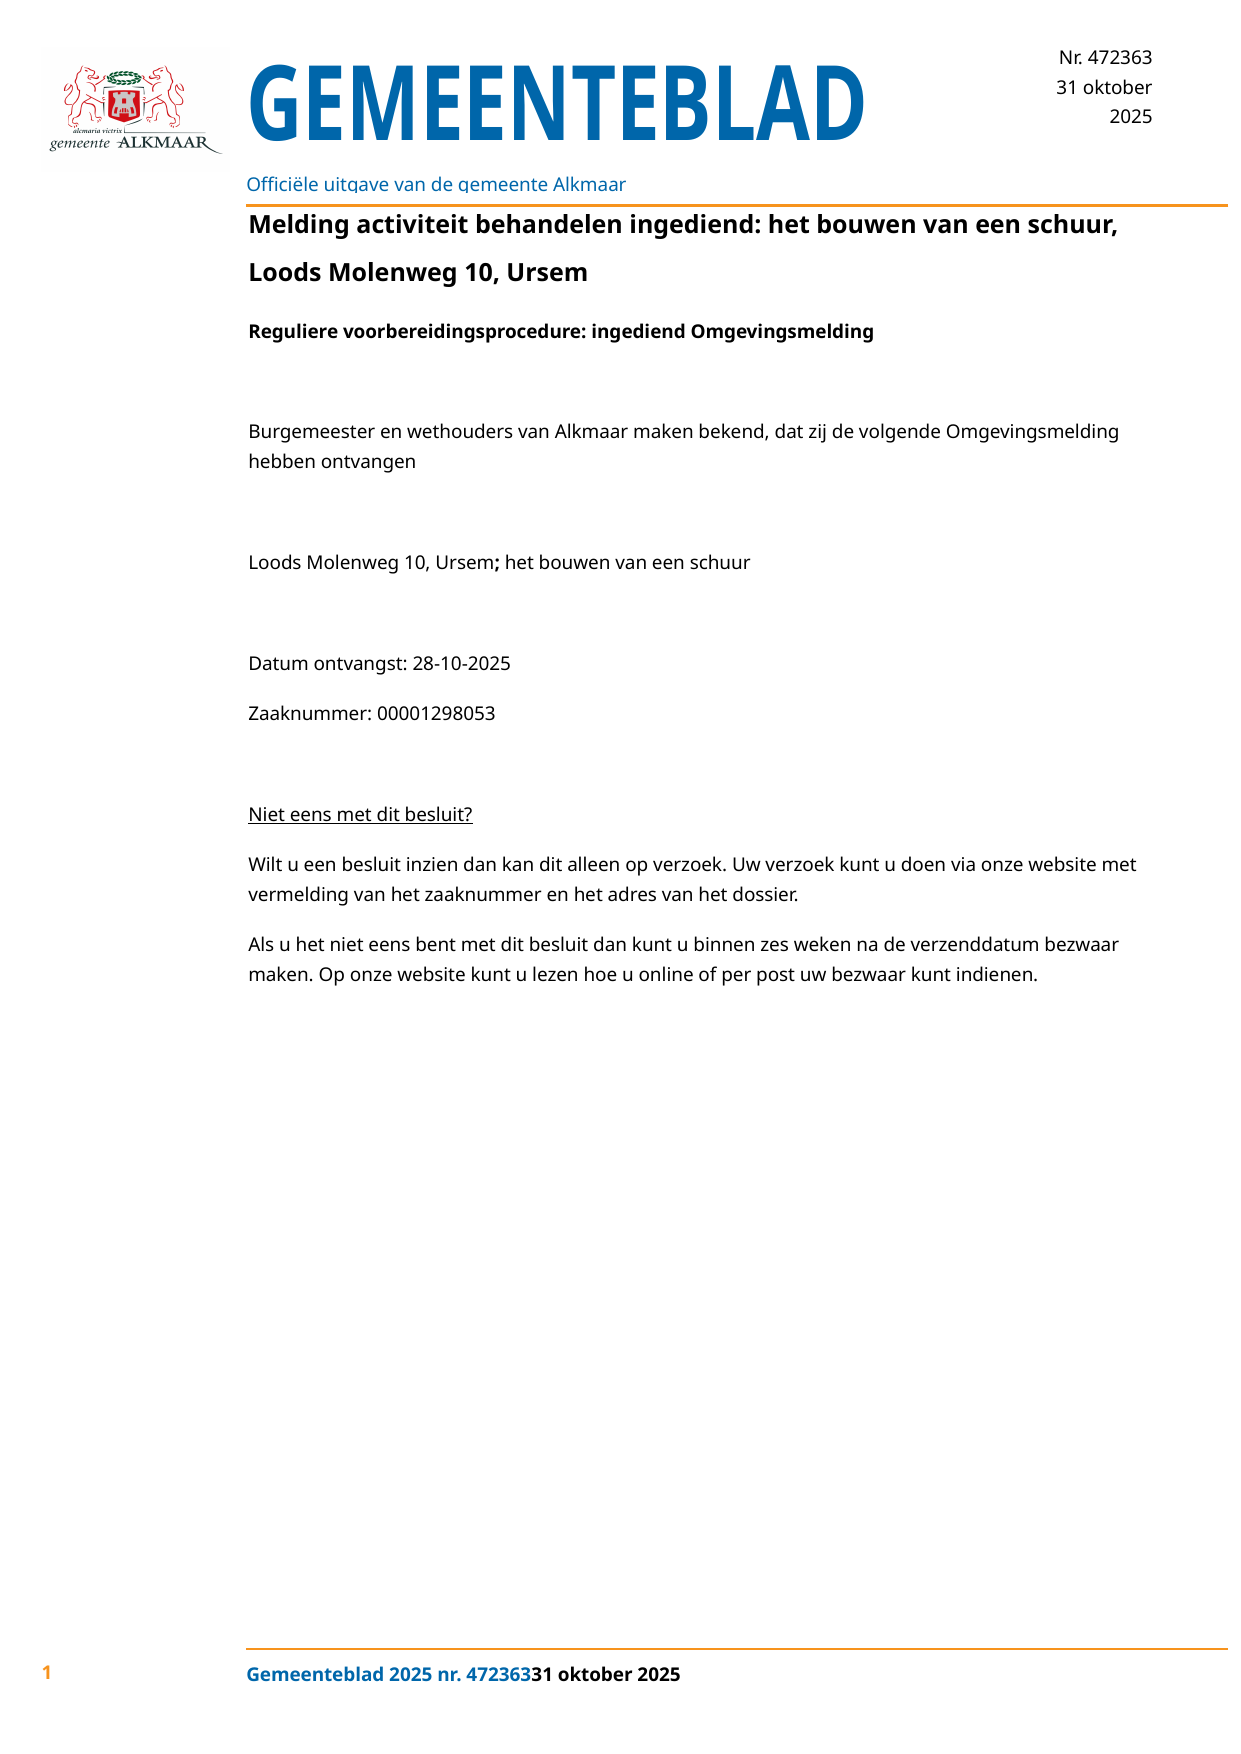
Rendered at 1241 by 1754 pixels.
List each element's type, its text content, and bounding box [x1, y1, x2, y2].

text Zaaknummer: 00001298053 [248, 700, 1152, 726]
text Melding activiteit behandelen ingediend: het bouwen van een schuur, Loods Molenweg 10, Ursem [248, 207, 1152, 288]
text Reguliere voorbereidingsprocedure: ingediend Omgevingsmelding [248, 318, 1152, 344]
text Als u het niet eens bent met dit besluit dan kunt u binnen zes weken na de verzenddatum bezwaar maken. Op onze website kunt u lezen hoe u online of per post uw bezwaar kunt indienen. [248, 932, 1152, 987]
text Niet eens met dit besluit? [248, 801, 1152, 827]
text Datum ontvangst: 28-10-2025 [248, 650, 1152, 676]
picture [41, 47, 231, 172]
text Loods Molenweg 10, Ursem; het bouwen van een schuur [248, 549, 1152, 575]
text Wilt u een besluit inzien dan kan dit alleen op verzoek. Uw verzoek kunt u doen via onze website met vermelding van het zaaknummer en het adres van het dossier. [248, 852, 1152, 907]
text Burgemeester en wethouders van Alkmaar maken bekend, dat zij de volgende Omgevingsmelding hebben ontvangen [248, 419, 1152, 474]
